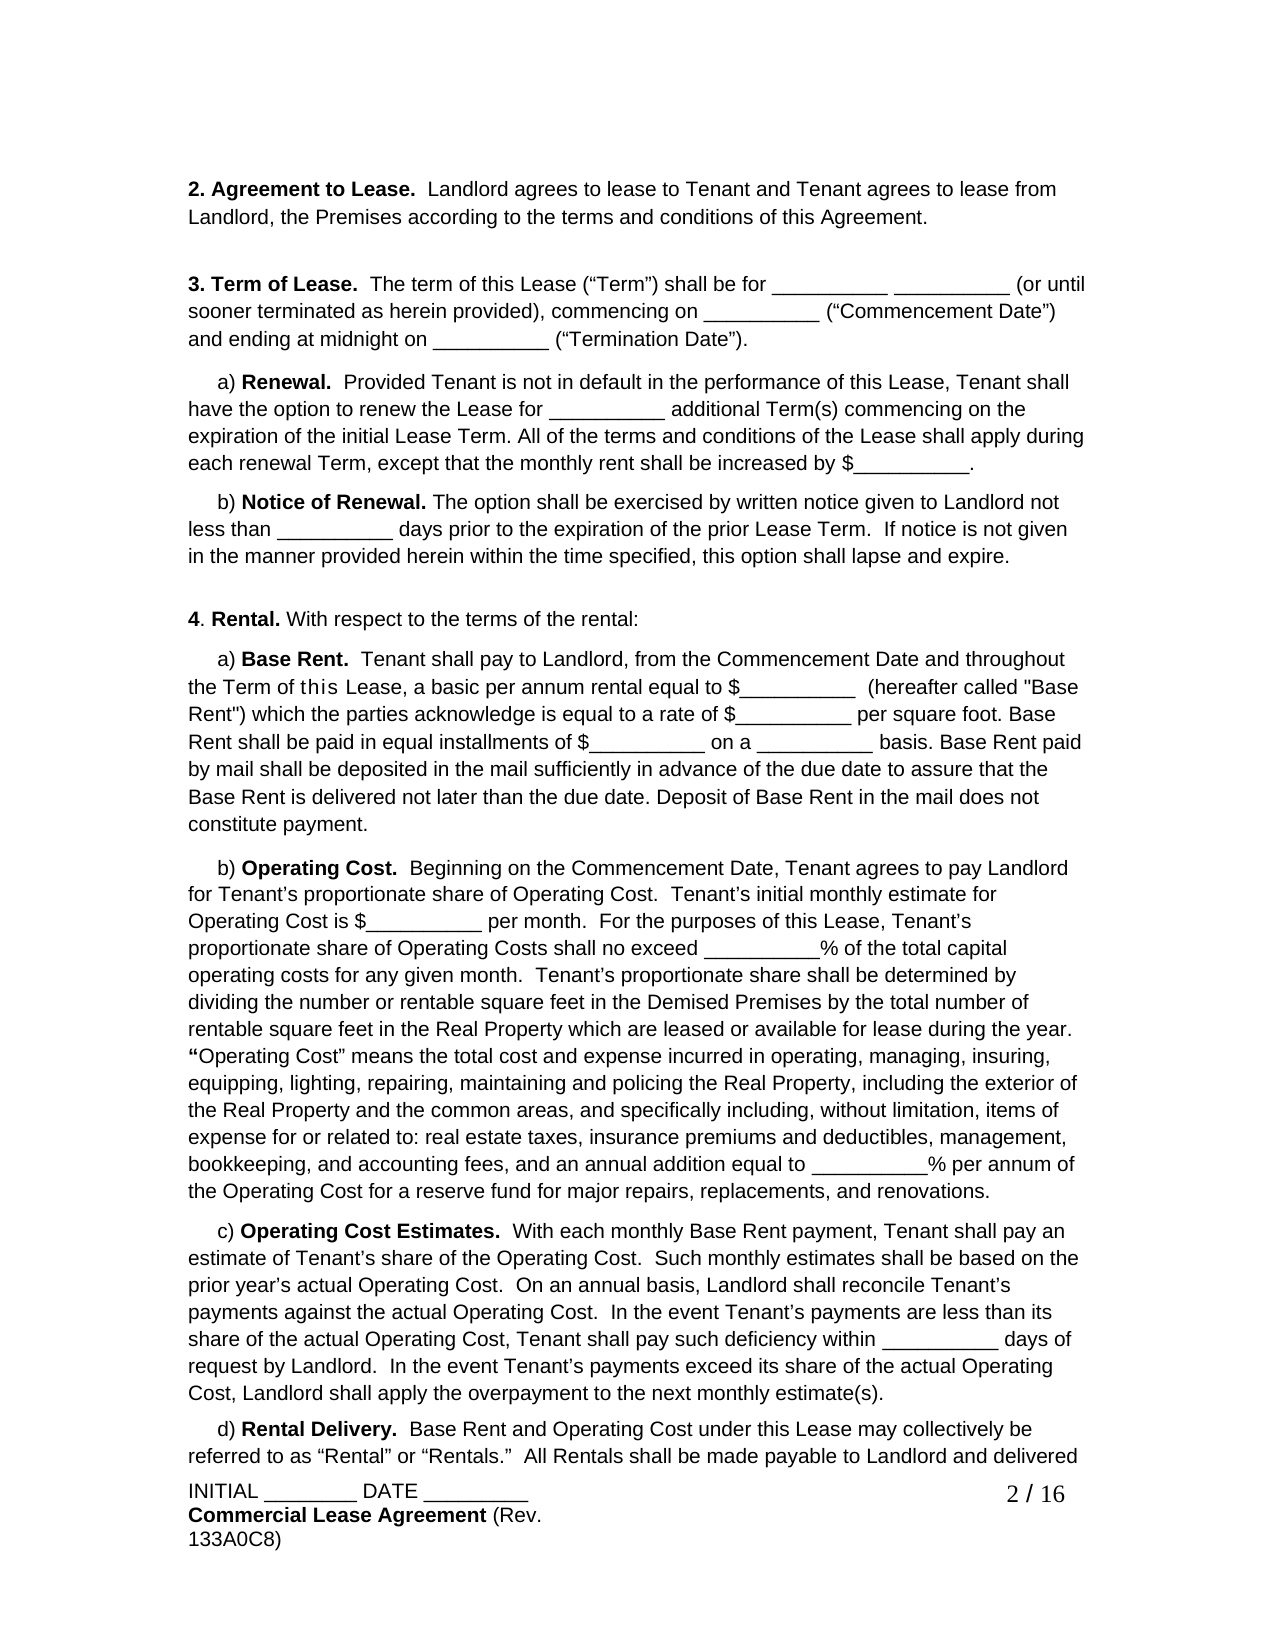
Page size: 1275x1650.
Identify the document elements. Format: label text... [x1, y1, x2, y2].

text 2. Agreement to Lease. Landlord agrees to lease to Tenant and Tenant agrees to lease from Landlord, the Premises according to the terms and conditions of this Agreement. [188, 177, 1087, 228]
text c) Operating Cost Estimates. With each monthly Base Rent payment, Tenant shall pay an estimate of Tenant’s share of the Operating Cost. Such monthly estimates shall be based on the prior year’s actual Operating Cost. On an annual basis, Landlord shall reconcile Tenant’s payments against the actual Operating Cost. In the event Tenant’s payments are less than its share of the actual Operating Cost, Tenant shall pay such deficiency within __________ days of request by Landlord. In the event Tenant’s payments exceed its share of the actual Operating Cost, Landlord shall apply the overpayment to the next monthly estimate(s). [188, 1216, 1087, 1404]
text 4. Rental. With respect to the terms of the rental: [188, 607, 1087, 631]
text a) Base Rent. Tenant shall pay to Landlord, from the Commencement Date and throughout the Term of this Lease, a basic per annum rental equal to $__________ (hereafter called "Base Rent") which the parties acknowledge is equal to a rate of $__________ per square foot. Base Rent shall be paid in equal installments of $__________ on a __________ basis. Base Rent paid by mail shall be deposited in the mail sufficiently in advance of the due date to assure that the Base Rent is delivered not later than the due date. Deposit of Base Rent in the mail does not constitute payment. [188, 647, 1087, 836]
text a) Renewal. Provided Tenant is not in default in the performance of this Lease, Tenant shall have the option to renew the Lease for __________ additional Term(s) commencing on the expiration of the initial Lease Term. All of the terms and conditions of the Lease shall apply during each renewal Term, except that the monthly rent shall be increased by $__________. [188, 366, 1087, 474]
text b) Notice of Renewal. The option shall be exercised by written notice given to Landlord not less than __________ days prior to the expiration of the prior Lease Term. If notice is not given in the manner provided herein within the time specified, this option shall lapse and expire. [188, 487, 1087, 568]
text d) Rental Delivery. Base Rent and Operating Cost under this Lease may collectively be referred to as “Rental” or “Rentals.” All Rentals shall be made payable to Landlord and delivered [188, 1417, 1087, 1468]
text 3. Term of Lease. The term of this Lease (“Term”) shall be for __________ __________ (or until sooner terminated as herein provided), commencing on __________ (“Commencement Date”) and ending at midnight on __________ (“Termination Date”). [188, 271, 1087, 350]
text b) Operating Cost. Beginning on the Commencement Date, Tenant agrees to pay Landlord for Tenant’s proportionate share of Operating Cost. Tenant’s initial monthly estimate for Operating Cost is $__________ per month. For the purposes of this Lease, Tenant’s proportionate share of Operating Costs shall no exceed __________% of the total capital operating costs for any given month. Tenant’s proportionate share shall be determined by dividing the number or rentable square feet in the Demised Premises by the total number of rentable square feet in the Real Property which are leased or available for lease during the year. “Operating Cost” means the total cost and expense incurred in operating, managing, insuring, equipping, lighting, repairing, maintaining and policing the Real Property, including the exterior of the Real Property and the common areas, and specifically including, without limitation, items of expense for or related to: real estate taxes, insurance premiums and deductibles, management, bookkeeping, and accounting fees, and an annual addition equal to __________% per annum of the Operating Cost for a reserve fund for major repairs, replacements, and renovations. [188, 852, 1087, 1203]
